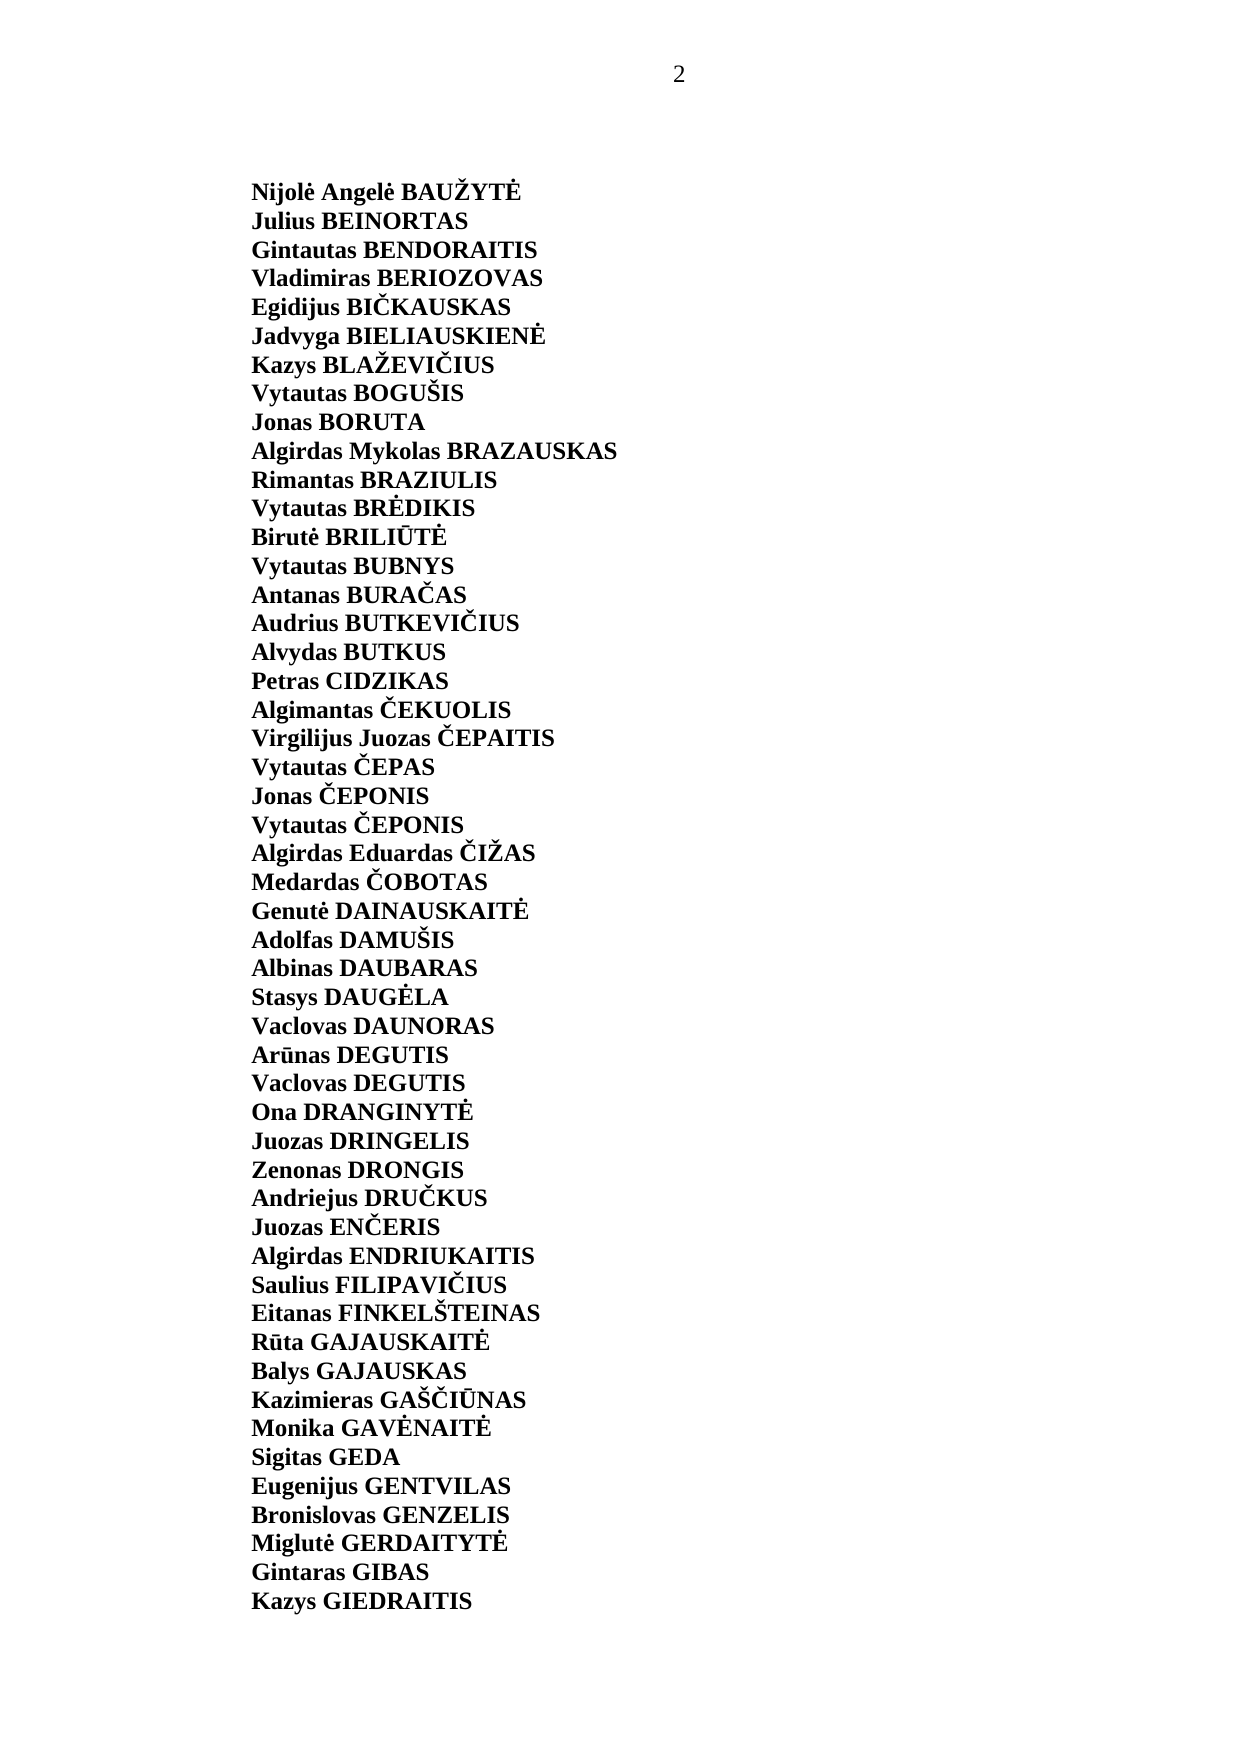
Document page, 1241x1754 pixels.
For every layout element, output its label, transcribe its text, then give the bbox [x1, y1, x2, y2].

text Virgilijus Juozas ČEPAITIS [177, 723, 1181, 752]
text Vytautas ČEPONIS [177, 810, 1181, 838]
text Rūta GAJAUSKAITĖ [177, 1327, 1181, 1356]
text Balys GAJAUSKAS [177, 1356, 1181, 1385]
text Medardas ČOBOTAS [177, 867, 1181, 896]
text Gintaras GIBAS [177, 1557, 1181, 1586]
text Audrius BUTKEVIČIUS [177, 608, 1181, 637]
text Ona DRANGINYTĖ [177, 1097, 1181, 1126]
text Juozas ENČERIS [177, 1212, 1181, 1241]
text Vytautas BRĖDIKIS [177, 493, 1181, 522]
text Sigitas GEDA [177, 1442, 1181, 1471]
text Birutė BRILIŪTĖ [177, 522, 1181, 551]
text Saulius FILIPAVIČIUS [177, 1270, 1181, 1298]
text Egidijus BIČKAUSKAS [177, 292, 1181, 321]
text Jadvyga BIELIAUSKIENĖ [177, 321, 1181, 350]
text Jonas BORUTA [177, 407, 1181, 436]
text Eugenijus GENTVILAS [177, 1471, 1181, 1500]
text Vladimiras BERIOZOVAS [177, 263, 1181, 292]
text Adolfas DAMUŠIS [177, 925, 1181, 953]
text Bronislovas GENZELIS [177, 1500, 1181, 1528]
text Miglutė GERDAITYTĖ [177, 1528, 1181, 1557]
text Kazys BLAŽEVIČIUS [177, 350, 1181, 378]
text Vaclovas DEGUTIS [177, 1068, 1181, 1097]
text Nijolė Angelė BAUŽYTĖ [177, 177, 1181, 206]
text Vytautas BUBNYS [177, 551, 1181, 580]
text Arūnas DEGUTIS [177, 1040, 1181, 1068]
text Petras CIDZIKAS [177, 666, 1181, 695]
text Vaclovas DAUNORAS [177, 1011, 1181, 1040]
text Genutė DAINAUSKAITĖ [177, 896, 1181, 925]
text Stasys DAUGĖLA [177, 982, 1181, 1011]
text Algirdas Mykolas BRAZAUSKAS [177, 436, 1181, 465]
text Julius BEINORTAS [177, 206, 1181, 235]
text Vytautas ČEPAS [177, 752, 1181, 781]
text Kazys GIEDRAITIS [177, 1586, 1181, 1615]
text Algirdas Eduardas ČIŽAS [177, 838, 1181, 867]
text Zenonas DRONGIS [177, 1155, 1181, 1183]
text Eitanas FINKELŠTEINAS [177, 1298, 1181, 1327]
text Antanas BURAČAS [177, 580, 1181, 608]
text Vytautas BOGUŠIS [177, 378, 1181, 407]
text Kazimieras GAŠČIŪNAS [177, 1385, 1181, 1413]
text Alvydas BUTKUS [177, 637, 1181, 666]
text Monika GAVĖNAITĖ [177, 1413, 1181, 1442]
text Juozas DRINGELIS [177, 1126, 1181, 1155]
text Algirdas ENDRIUKAITIS [177, 1241, 1181, 1270]
text Jonas ČEPONIS [177, 781, 1181, 810]
text Gintautas BENDORAITIS [177, 235, 1181, 263]
text Andriejus DRUČKUS [177, 1183, 1181, 1212]
text Algimantas ČEKUOLIS [177, 695, 1181, 723]
text Albinas DAUBARAS [177, 953, 1181, 982]
text Rimantas BRAZIULIS [177, 465, 1181, 493]
